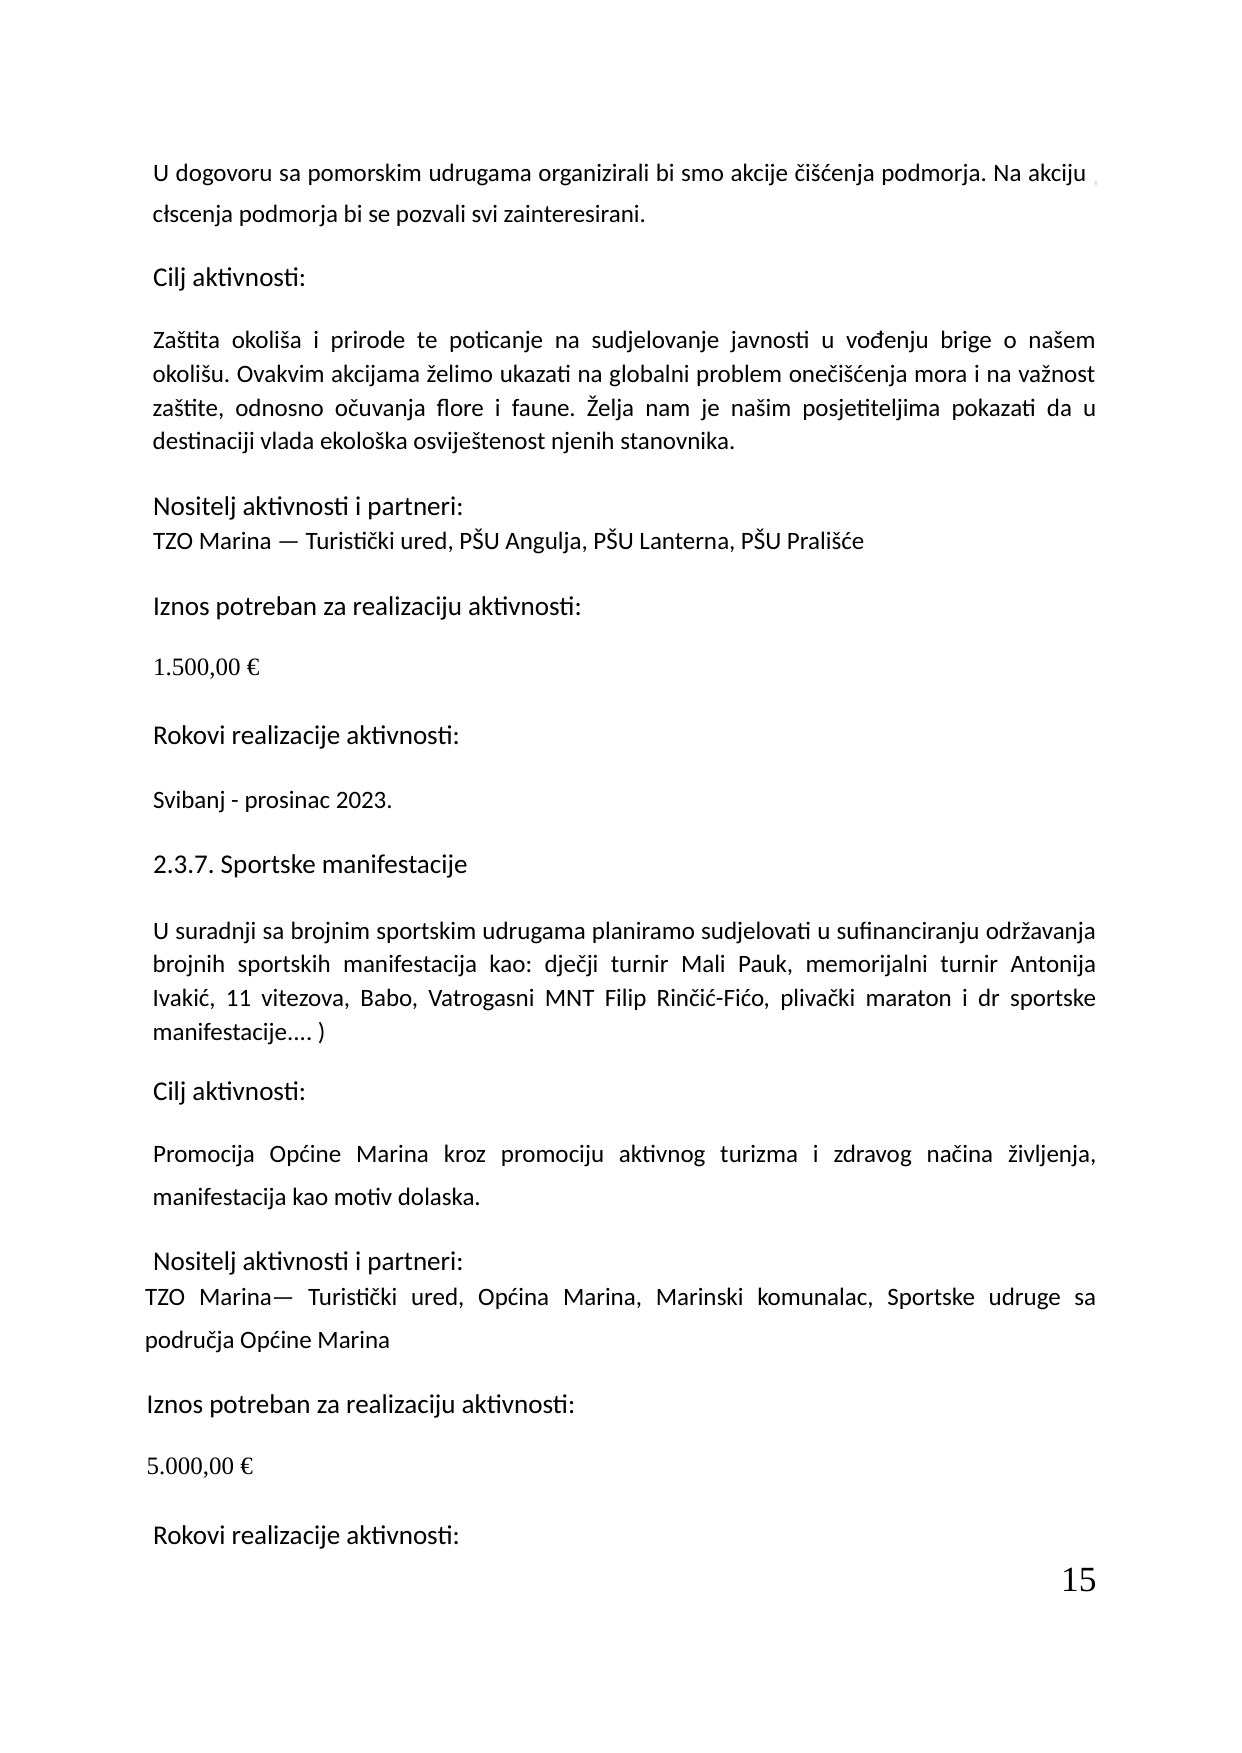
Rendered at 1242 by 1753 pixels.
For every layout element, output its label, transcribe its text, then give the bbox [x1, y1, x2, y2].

text Nositelj aktivnosti i partneri: [153, 1244, 1098, 1277]
text 5.000,00 € [146, 1451, 1098, 1480]
text U suradnji sa brojnim sportskim udrugama planiramo sudjelovati u sufinanciranju održavanja brojnih sportskih manifestacija kao: dječji turnir Mali Pauk, memorijalni turnir Antonija Ivakić, 11 vitezova, Babo, Vatrogasni MNT Filip Rinčić-Fićo, plivački maraton i dr sportske manifestacije.... ) [152, 915, 1097, 1046]
text Svibanj - prosinac 2023. [152, 784, 1097, 815]
text U dogovoru sa pomorskim udrugama organizirali bi smo akcije čišćenja podmorja. Na akciju cłscenja podmorja bi se pozvali svi zainteresirani. [152, 158, 1097, 229]
text Nositelj aktivnosti i partneri: [153, 489, 1098, 522]
text Zaštita okoliša i prirode te poticanje na sudjelovanje javnosti u vođenju brige o našem okolišu. Ovakvim akcijama želimo ukazati na globalni problem onečišćenja mora i na važnost zaštite, odnosno očuvanja flore i faune. Želja nam je našim posjetiteljima pokazati da u destinaciji vlada ekološka osviještenost njenih stanovnika. [152, 324, 1097, 456]
text Cilj aktivnosti: [153, 260, 1098, 293]
text TZO Marina — Turistički ured, PŠU Angulja, PŠU Lanterna, PŠU Prališće [152, 525, 1097, 556]
text Promocija Općine Marina kroz promociju aktivnog turizma i zdravog načina življenja, manifestacija kao motiv dolaska. [152, 1138, 1097, 1212]
text Iznos potreban za realizaciju aktivnosti: [153, 589, 1098, 622]
text Iznos potreban za realizaciju aktivnosti: [146, 1387, 1098, 1421]
text TZO Marina— Turistički ured, Općina Marina, Marinski komunalac, Sportske udruge sa područja Općine Marina [144, 1281, 1097, 1354]
text Cilj aktivnosti: [153, 1074, 1098, 1107]
text 1.500,00 € [153, 652, 1098, 681]
text Rokovi realizacije aktivnosti: [153, 1518, 1098, 1551]
text 2.3.7. Sportske manifestacije [153, 848, 1098, 881]
text Rokovi realizacije aktivnosti: [153, 718, 1098, 751]
